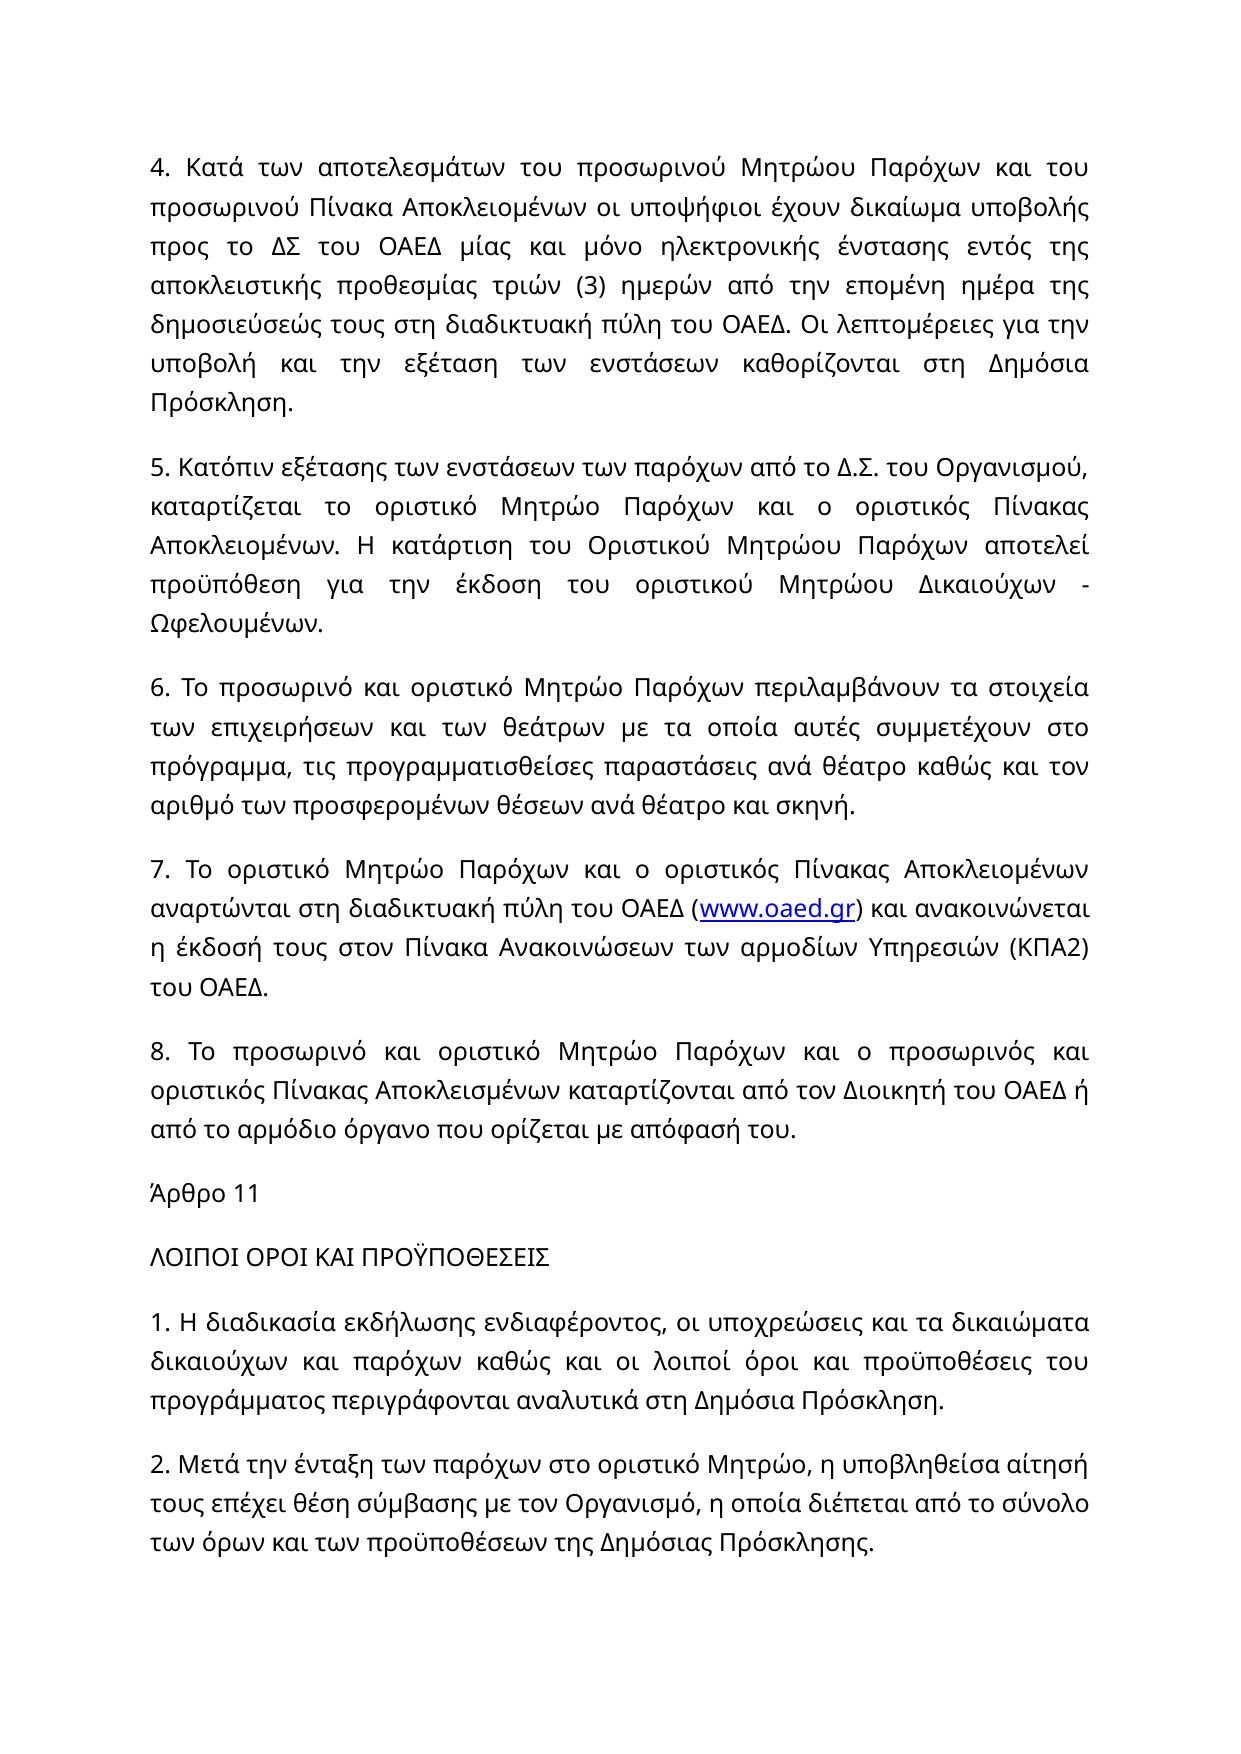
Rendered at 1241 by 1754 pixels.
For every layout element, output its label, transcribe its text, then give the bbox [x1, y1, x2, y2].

text 6. Το προσωρινό και οριστικό Μητρώο Παρόχων περιλαμβάνουν τα στοιχεία των επιχειρήσεων και των θεάτρων με τα οποία αυτές συμμετέχουν στο πρόγραμμα, τις προγραμματισθείσες παραστάσεις ανά θέατρο καθώς και τον αριθμό των προσφερομένων θέσεων ανά θέατρο και σκηνή. [150, 670, 1090, 822]
text 8. Το προσωρινό και οριστικό Μητρώο Παρόχων και ο προσωρινός και οριστικός Πίνακας Αποκλεισμένων καταρτίζονται από τον Διοικητή του ΟΑΕΔ ή από το αρμόδιο όργανο που ορίζεται με απόφασή του. [150, 1033, 1090, 1146]
text 7. Το οριστικό Μητρώο Παρόχων και ο οριστικός Πίνακας Αποκλειομένων αναρτώνται στη διαδικτυακή πύλη του ΟΑΕΔ (www.oaed.gr) και ανακοινώνεται η έκδοσή τους στον Πίνακα Ανακοινώσεων των αρμοδίων Υπηρεσιών (ΚΠΑ2) του ΟΑΕΔ. [150, 852, 1090, 1003]
text ΛΟΙΠΟΙ ΟΡΟΙ ΚΑΙ ΠΡΟΫΠΟΘΕΣΕΙΣ [150, 1240, 1090, 1274]
text 5. Κατόπιν εξέτασης των ενστάσεων των παρόχων από το Δ.Σ. του Οργανισμού, καταρτίζεται το οριστικό Μητρώο Παρόχων και ο οριστικός Πίνακας Αποκλειομένων. Η κατάρτιση του Οριστικού Μητρώου Παρόχων αποτελεί προϋπόθεση για την έκδοση του οριστικού Μητρώου Δικαιούχων - Ωφελουμένων. [150, 449, 1090, 640]
text 1. Η διαδικασία εκδήλωσης ενδιαφέροντος, οι υποχρεώσεις και τα δικαιώματα δικαιούχων και παρόχων καθώς και οι λοιποί όροι και προϋποθέσεις του προγράμματος περιγράφονται αναλυτικά στη Δημόσια Πρόσκληση. [150, 1304, 1090, 1417]
text 2. Μετά την ένταξη των παρόχων στο οριστικό Μητρώο, η υποβληθείσα αίτησή τους επέχει θέση σύμβασης με τον Οργανισμό, η οποία διέπεται από το σύνολο των όρων και των προϋποθέσεων της Δημόσιας Πρόσκλησης. [150, 1447, 1090, 1559]
text Άρθρο 11 [150, 1176, 1090, 1210]
text 4. Κατά των αποτελεσμάτων του προσωρινού Μητρώου Παρόχων και του προσωρινού Πίνακα Αποκλειομένων οι υποψήφιοι έχουν δικαίωμα υποβολής προς το ΔΣ του ΟΑΕΔ μίας και μόνο ηλεκτρονικής ένστασης εντός της αποκλειστικής προθεσμίας τριών (3) ημερών από την επομένη ημέρα της δημοσιεύσεώς τους στη διαδικτυακή πύλη του ΟΑΕΔ. Οι λεπτομέρειες για την υποβολή και την εξέταση των ενστάσεων καθορίζονται στη Δημόσια Πρόσκληση. [150, 150, 1090, 419]
